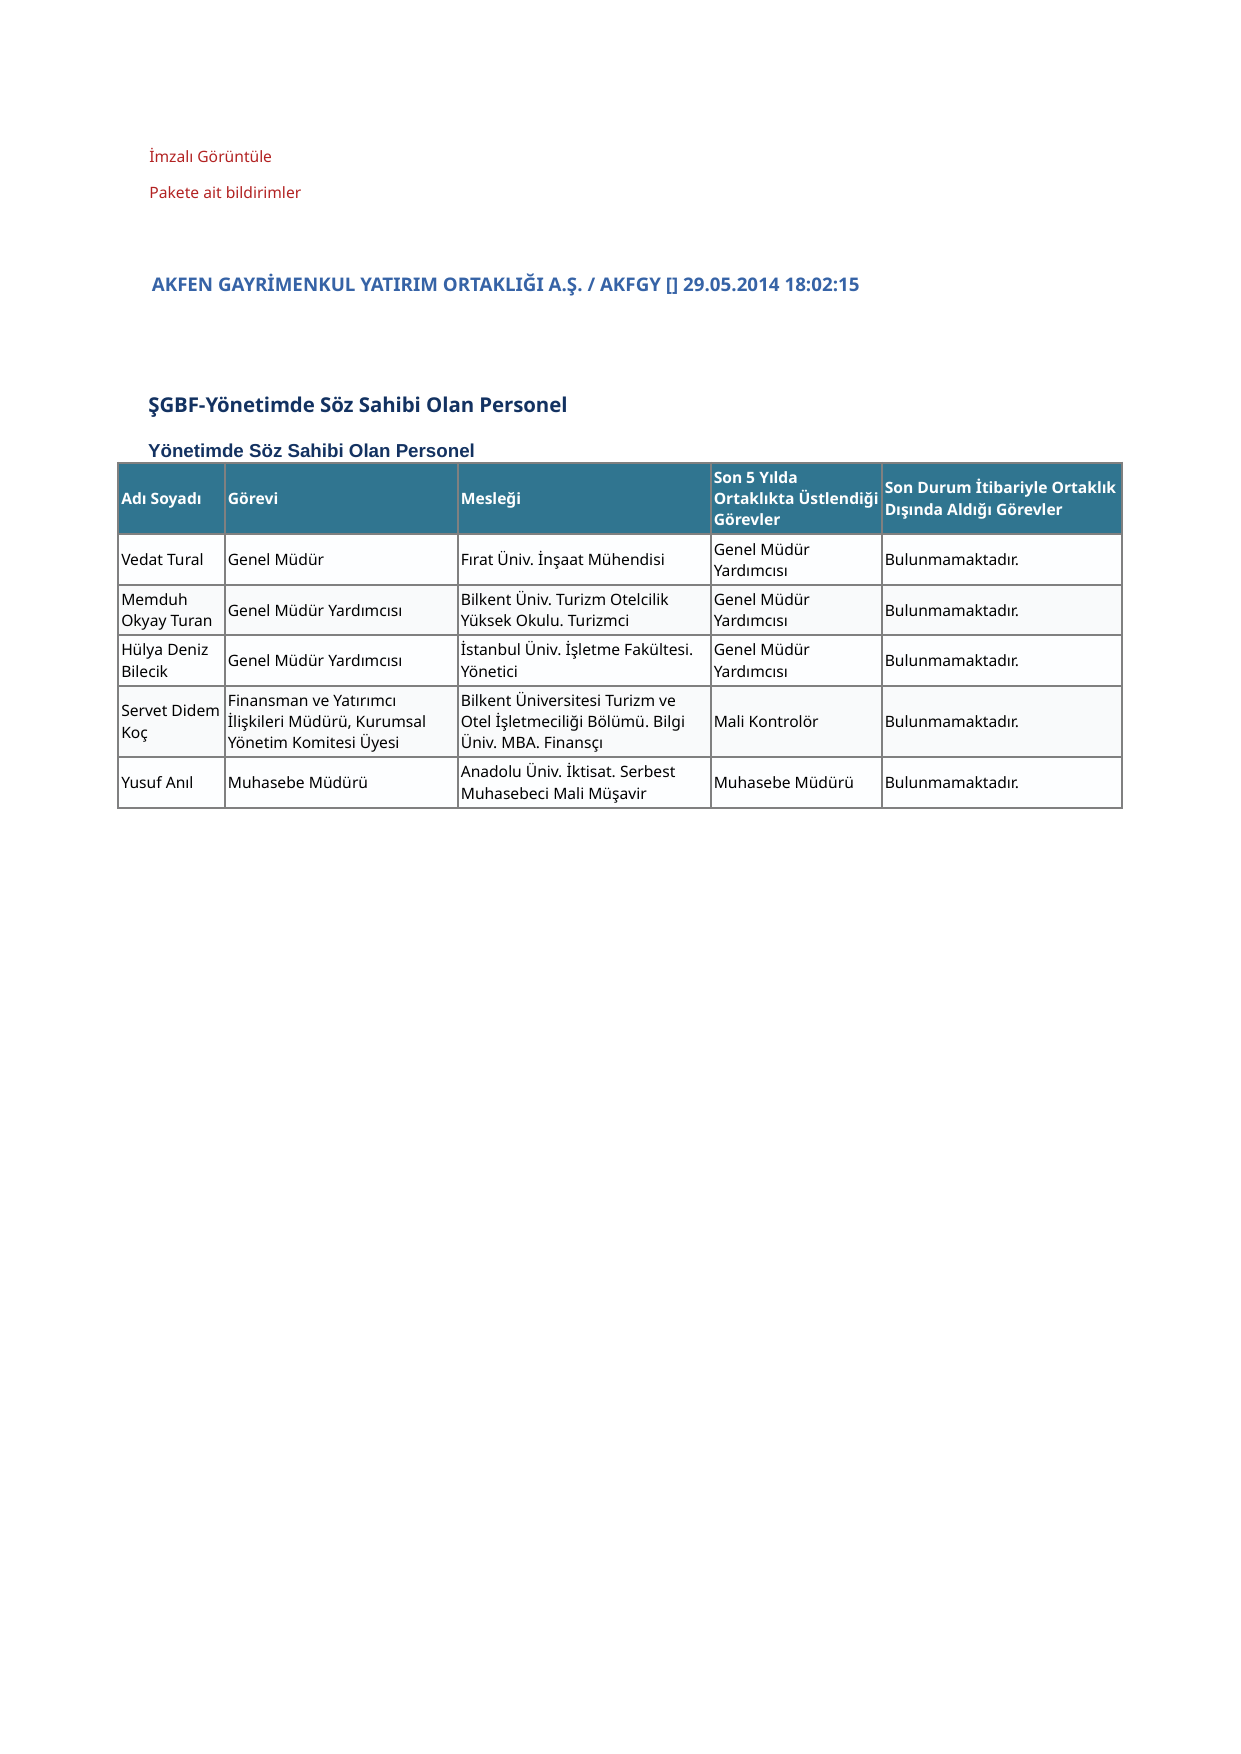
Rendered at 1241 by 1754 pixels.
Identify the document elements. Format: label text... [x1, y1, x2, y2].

table_cell Bulunmamaktadır. [883, 586, 1121, 634]
table_cell Yusuf Anıl [119, 758, 224, 807]
table_cell Anadolu Üniv. İktisat. Serbest Muhasebeci Mali Müşavir [459, 758, 710, 807]
table_cell Mali Kontrolör [712, 687, 881, 756]
table_header [118, 208, 419, 237]
table_cell Vedat Tural [119, 535, 224, 584]
table_cell Genel Müdür Yardımcısı [226, 586, 457, 634]
table_cell Muhasebe Müdürü [712, 758, 881, 807]
table_cell Fırat Üniv. İnşaat Mühendisi [459, 535, 710, 584]
table_header Mesleği [459, 464, 710, 533]
table_cell Genel Müdür Yardımcısı [712, 586, 881, 634]
table_cell Hülya Deniz Bilecik [119, 636, 224, 684]
table_header [387, 140, 419, 174]
table_cell Muhasebe Müdürü [226, 758, 457, 807]
table_cell İstanbul Üniv. İşletme Fakültesi. Yönetici [459, 636, 710, 684]
table_cell Genel Müdür [226, 535, 457, 584]
table_cell Bulunmamaktadır. [883, 636, 1121, 684]
table_cell Bilkent Üniversitesi Turizm ve Otel İşletmeciliği Bölümü. Bilgi Üniv. MBA. Finansçı [459, 687, 710, 756]
table_cell Genel Müdür Yardımcısı [712, 636, 881, 684]
table_cell Servet Didem Koç [119, 687, 224, 756]
table_cell Genel Müdür Yardımcısı [226, 636, 457, 684]
table_cell Finansman ve Yatırımcı İlişkileri Müdürü, Kurumsal Yönetim Komitesi Üyesi [226, 687, 457, 756]
table_header Görevi [226, 464, 457, 533]
table_header Son Durum İtibariyle Ortaklık Dışında Aldığı Görevler [883, 464, 1121, 533]
table_header İmzalı Görüntüle [118, 140, 387, 174]
table_header Adı Soyadı [119, 464, 224, 533]
table_header Pakete ait bildirimler [118, 174, 419, 208]
table_header Son 5 Yılda Ortaklıkta Üstlendiği Görevler [712, 464, 881, 533]
table_cell Bulunmamaktadır. [883, 687, 1121, 756]
table_header AKFEN GAYRİMENKUL YATIRIM ORTAKLIĞI A.Ş. / AKFGY [] 29.05.2014 18:02:15 [118, 237, 1122, 299]
text ŞGBF-Yönetimde Söz Sahibi Olan Personel Yönetimde Söz Sahibi Olan Personel [118, 299, 1122, 462]
table_cell Genel Müdür Yardımcısı [712, 535, 881, 584]
table_cell Bulunmamaktadır. [883, 535, 1121, 584]
table_cell Bilkent Üniv. Turizm Otelcilik Yüksek Okulu. Turizmci [459, 586, 710, 634]
table_cell Bulunmamaktadır. [883, 758, 1121, 807]
table_cell Memduh Okyay Turan [119, 586, 224, 634]
